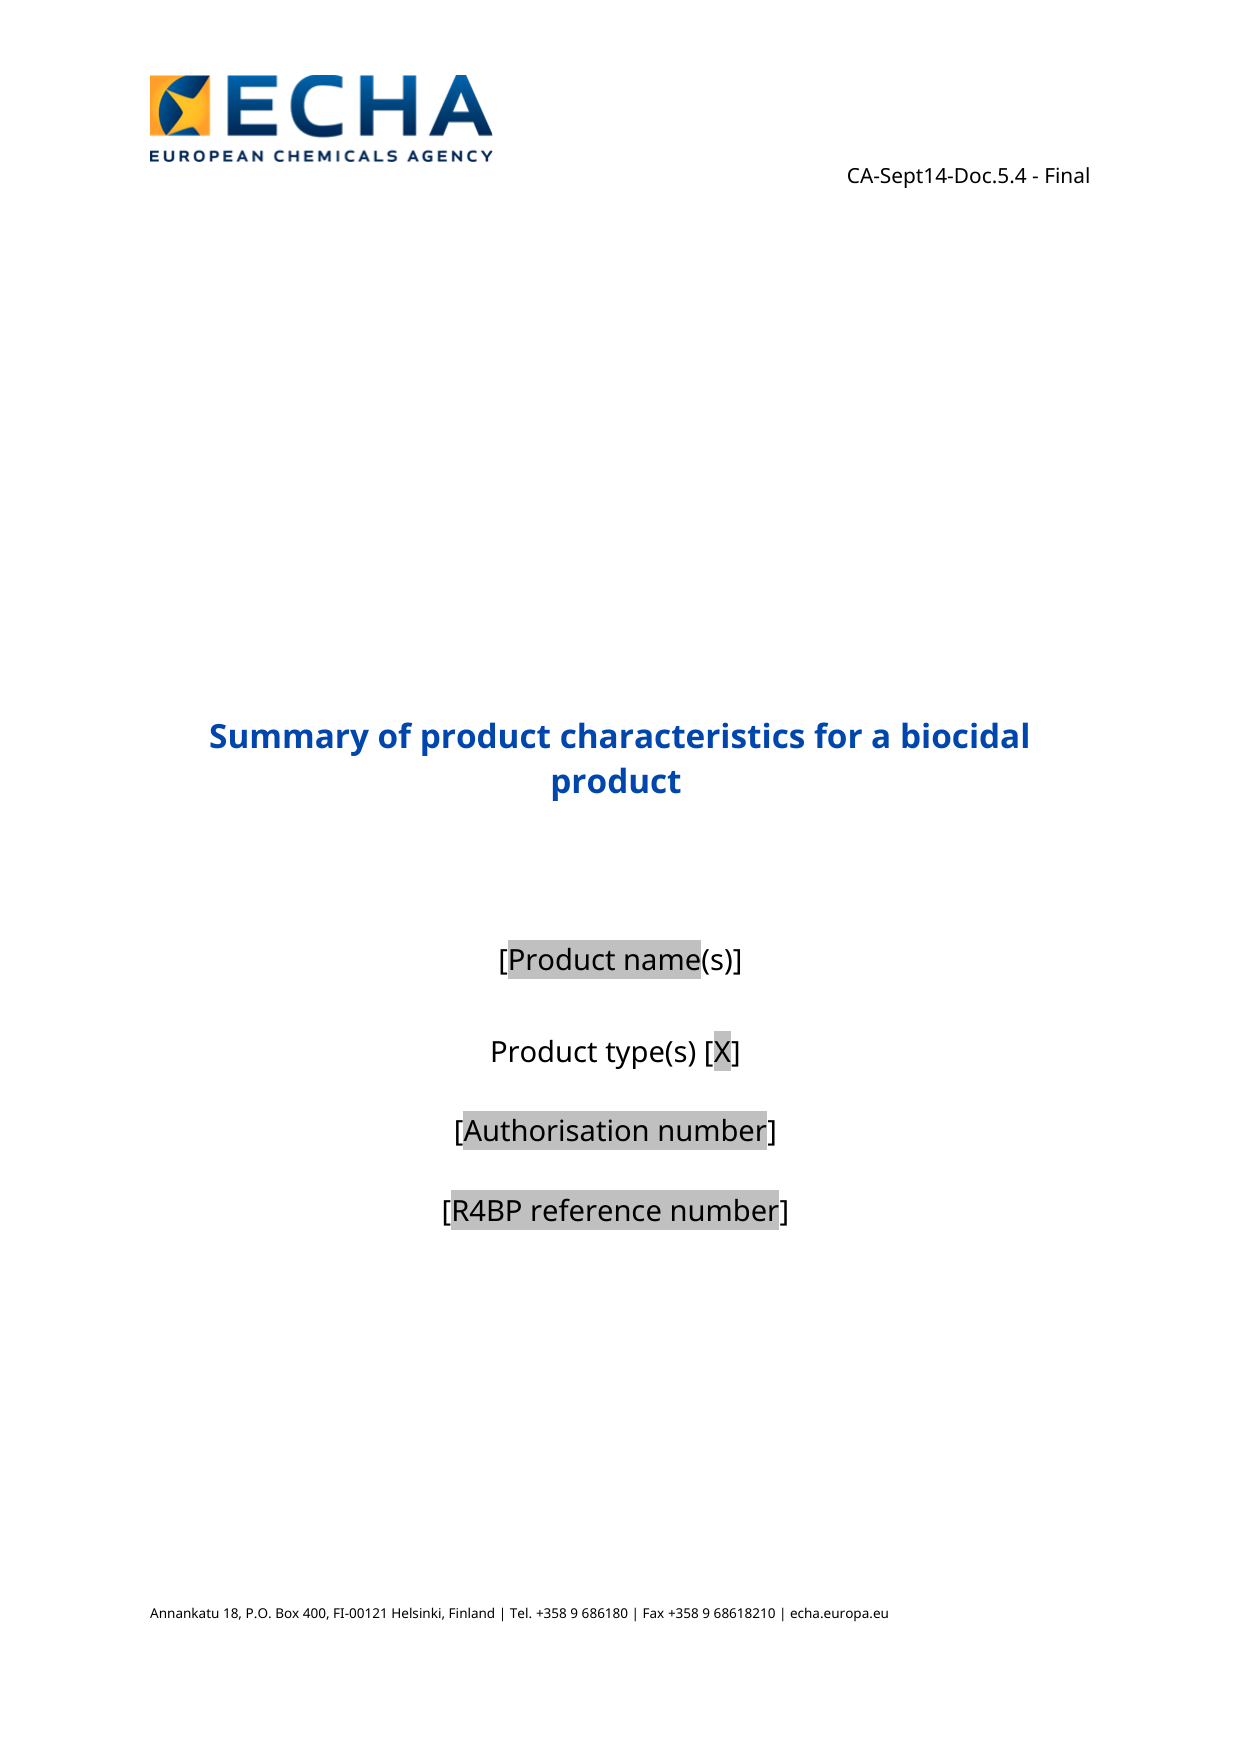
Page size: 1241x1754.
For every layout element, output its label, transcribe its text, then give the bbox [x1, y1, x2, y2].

text Product type(s) [X] [135, 1031, 1095, 1071]
text [R4BP reference number] [135, 1190, 1095, 1230]
text [Authorisation number] [135, 1111, 1095, 1150]
text [Product name(s)] [150, 937, 1090, 979]
text Summary of product characteristics for a biocidal product [150, 712, 1090, 803]
